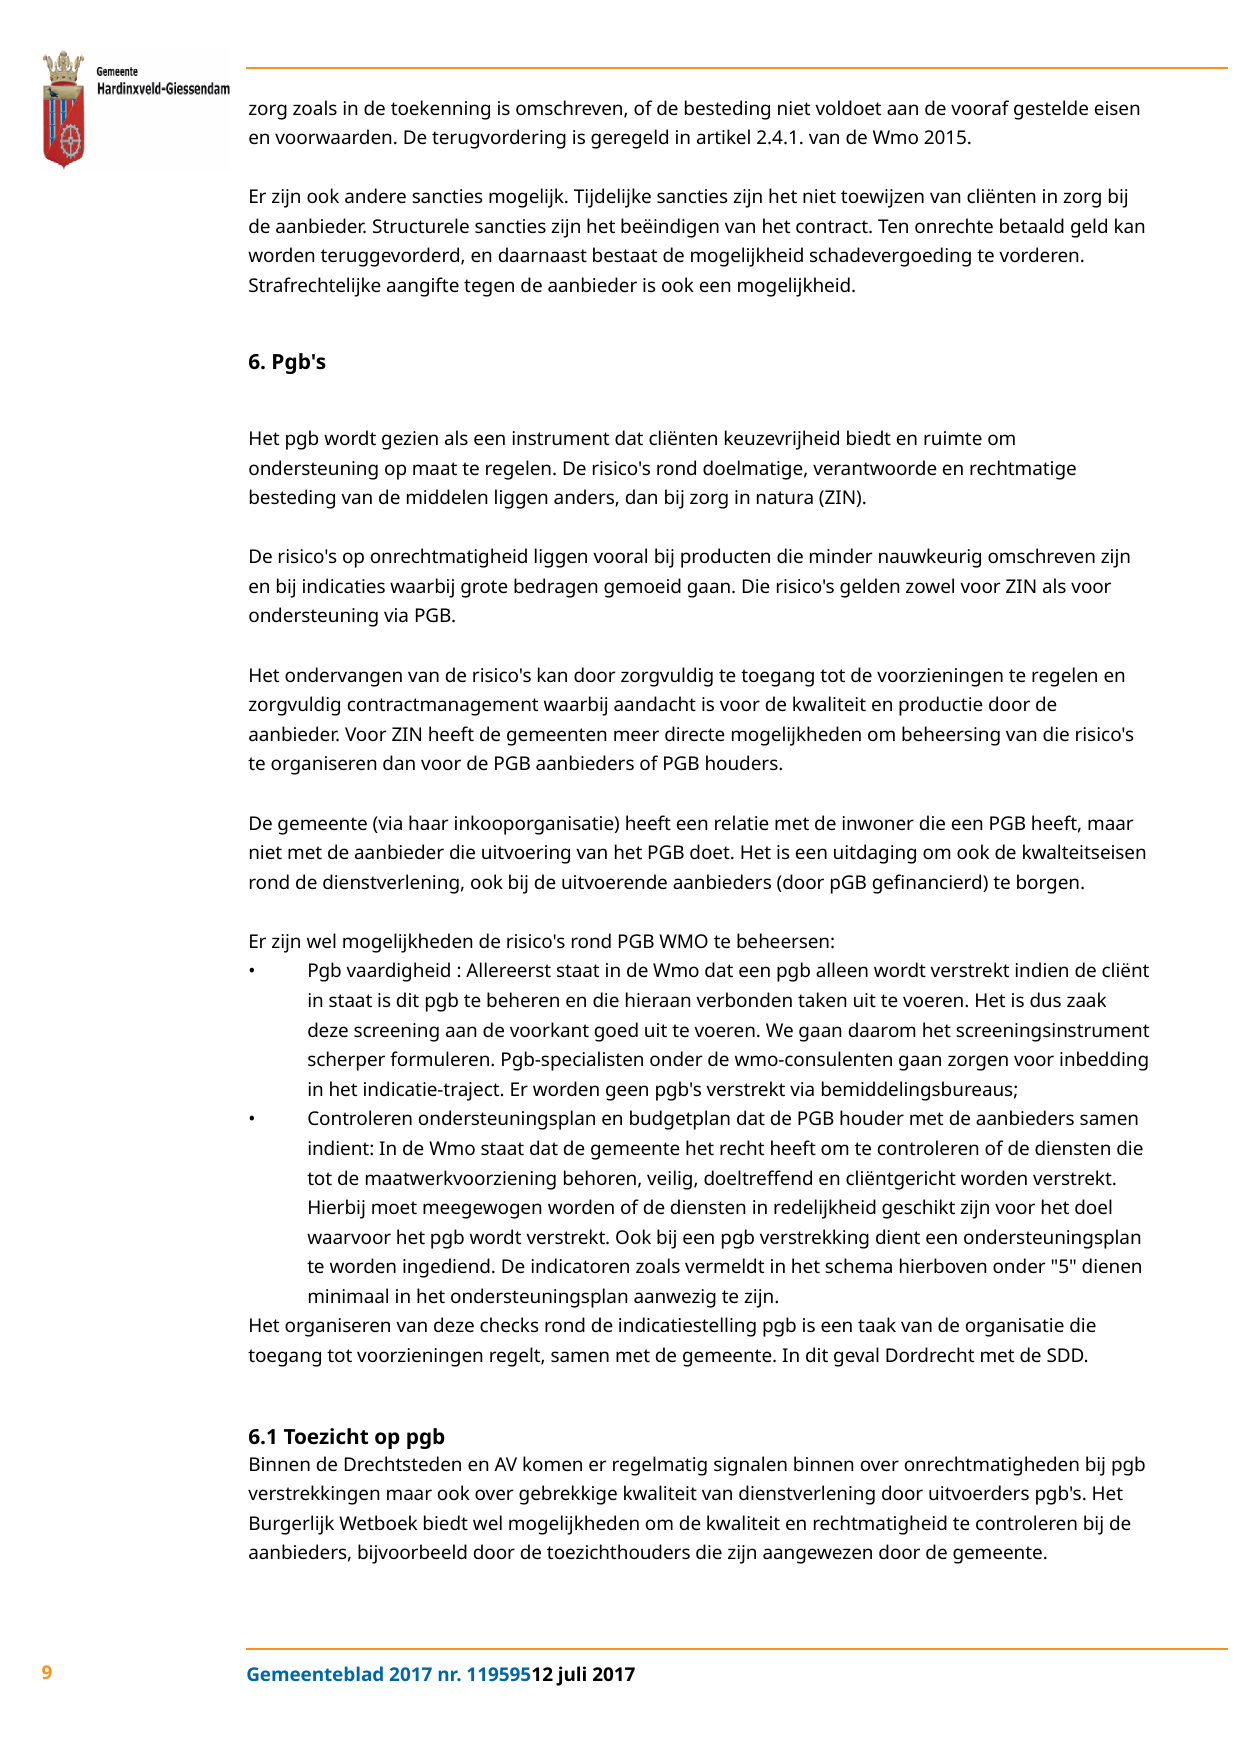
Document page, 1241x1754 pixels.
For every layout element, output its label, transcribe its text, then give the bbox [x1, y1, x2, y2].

list Controleren ondersteuningsplan en budgetplan dat de PGB houder met de aanbieders samen indient: In de Wmo staat dat de gemeente het recht heeft om te controleren of de diensten die tot de maatwerkvoorziening behoren, veilig, doeltreffend en cliëntgericht worden verstrekt. Hierbij moet meegewogen worden of de diensten in redelijkheid geschikt zijn voor het doel waarvoor het pgb wordt verstrekt. Ook bij een pgb verstrekking dient een ondersteuningsplan te worden ingediend. De indicatoren zoals vermeldt in het schema hierboven onder "5" dienen minimaal in het ondersteuningsplan aanwezig te zijn. [248, 1106, 1152, 1309]
text zorg zoals in de toekenning is omschreven, of de besteding niet voldoet aan de vooraf gestelde eisen en voorwaarden. De terugvordering is geregeld in artikel 2.4.1. van de Wmo 2015. [248, 95, 1152, 150]
list Pgb vaardigheid : Allereerst staat in de Wmo dat een pgb alleen wordt verstrekt indien de cliënt in staat is dit pgb te beheren en die hieraan verbonden taken uit te voeren. Het is dus zaak deze screening aan de voorkant goed uit te voeren. We gaan daarom het screeningsinstrument scherper formuleren. Pgb-specialisten onder de wmo-consulenten gaan zorgen voor inbedding in het indicatie-traject. Er worden geen pgb's verstrekt via bemiddelingsbureaus; [248, 958, 1152, 1102]
picture [41, 47, 231, 172]
text Er zijn ook andere sancties mogelijk. Tijdelijke sancties zijn het niet toewijzen van cliënten in zorg bij de aanbieder. Structurele sancties zijn het beëindigen van het contract. Ten onrechte betaald geld kan worden teruggevorderd, en daarnaast bestaat de mogelijkheid schadevergoeding te vorderen. Strafrechtelijke aangifte tegen de aanbieder is ook een mogelijkheid. [248, 183, 1152, 298]
text De gemeente (via haar inkooporganisatie) heeft een relatie met de inwoner die een PGB heeft, maar niet met de aanbieder die uitvoering van het PGB doet. Het is een uitdaging om ook de kwalteitseisen rond de dienstverlening, ook bij de uitvoerende aanbieders (door pGB gefinancierd) te borgen. [248, 810, 1152, 895]
text Er zijn wel mogelijkheden de risico's rond PGB WMO te beheersen: [248, 928, 1152, 954]
text Het organiseren van deze checks rond de indicatiestelling pgb is een taak van de organisatie die toegang tot voorzieningen regelt, samen met de gemeente. In dit geval Dordrecht met de SDD. [248, 1313, 1152, 1368]
text Het ondervangen van de risico's kan door zorgvuldig te toegang tot de voorzieningen te regelen en zorgvuldig contractmanagement waarbij aandacht is voor de kwaliteit en productie door de aanbieder. Voor ZIN heeft de gemeenten meer directe mogelijkheden om beheersing van die risico's te organiseren dan voor de PGB aanbieders of PGB houders. [248, 662, 1152, 776]
text 6.1 Toezicht op pgb [248, 1422, 1152, 1451]
text De risico's op onrechtmatigheid liggen vooral bij producten die minder nauwkeurig omschreven zijn en bij indicaties waarbij grote bedragen gemoeid gaan. Die risico's gelden zowel voor ZIN als voor ondersteuning via PGB. [248, 543, 1152, 628]
text Binnen de Drechtsteden en AV komen er regelmatig signalen binnen over onrechtmatigheden bij pgb verstrekkingen maar ook over gebrekkige kwaliteit van dienstverlening door uitvoerders pgb's. Het Burgerlijk Wetboek biedt wel mogelijkheden om de kwaliteit en rechtmatigheid te controleren bij de aanbieders, bijvoorbeeld door de toezichthouders die zijn aangewezen door de gemeente. [248, 1451, 1152, 1565]
text Het pgb wordt gezien als een instrument dat cliënten keuzevrijheid biedt en ruimte om ondersteuning op maat te regelen. De risico's rond doelmatige, verantwoorde en rechtmatige besteding van de middelen liggen anders, dan bij zorg in natura (ZIN). [248, 425, 1152, 510]
text 6. Pgb's [248, 347, 1152, 376]
